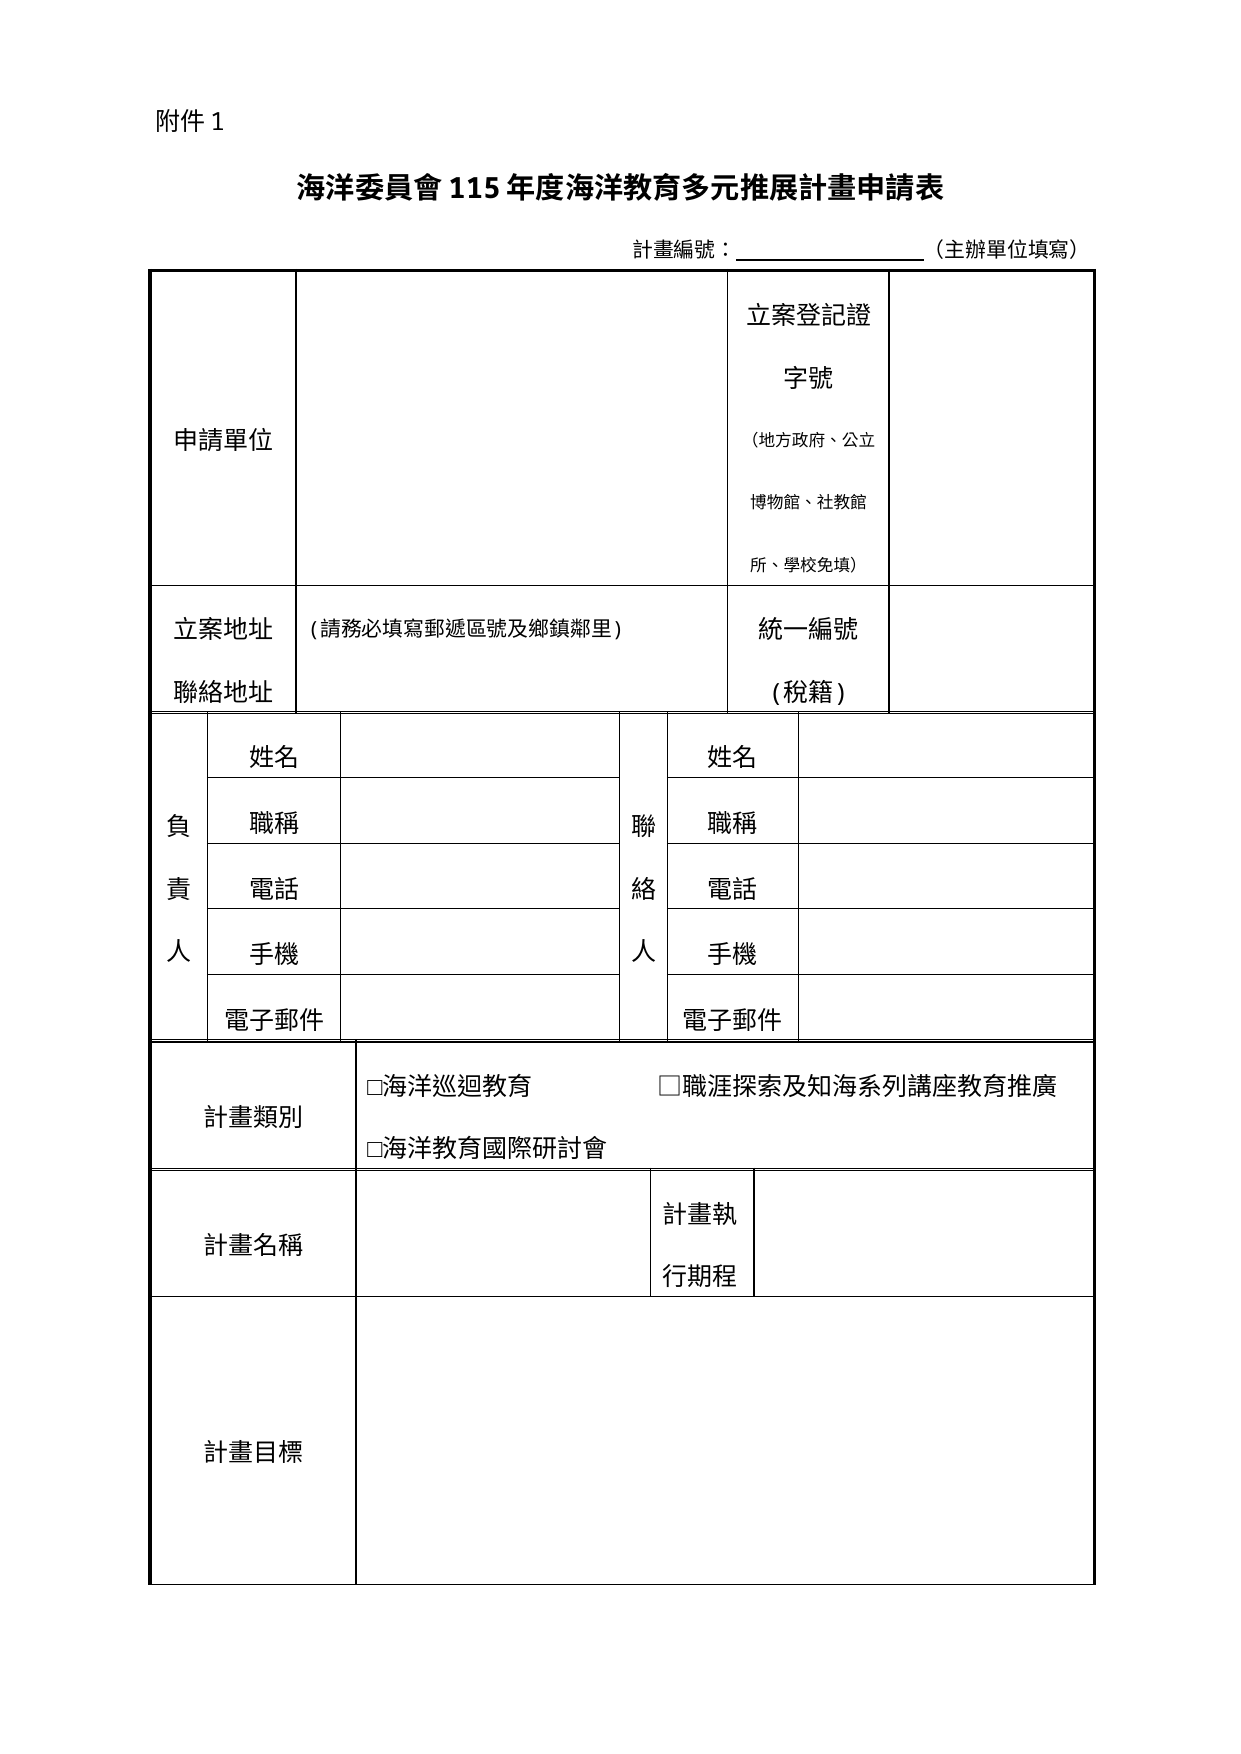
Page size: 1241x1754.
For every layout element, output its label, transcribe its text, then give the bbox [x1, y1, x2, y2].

table_cell [799, 909, 1093, 974]
table_cell 聯絡人 [620, 714, 667, 1039]
table_cell [799, 714, 1093, 777]
table_cell 計畫目標 [152, 1297, 355, 1583]
table_cell □海洋巡迴教育 □職涯探索及知海系列講座教育推廣 □海洋教育國際研討會 [357, 1043, 1093, 1167]
text 計畫編號： （主辦單位填寫） [150, 206, 1090, 269]
table_cell (請務必填寫郵遞區號及鄉鎮鄰里) [297, 586, 727, 711]
table_header 申請單位 [152, 272, 295, 584]
table_cell [341, 778, 619, 842]
table_cell 負責人 [152, 714, 207, 1039]
table_cell 姓名 [208, 714, 340, 777]
table_cell [341, 975, 619, 1039]
table_cell 電話 [668, 844, 798, 908]
table_cell 計畫名稱 [152, 1171, 355, 1296]
table_cell 姓名 [668, 714, 798, 777]
table_cell 計畫類別 [152, 1043, 355, 1167]
table_cell 手機 [668, 909, 798, 974]
table_cell 統一編號 (稅籍) [728, 586, 888, 711]
table_cell 電子郵件 [668, 975, 798, 1039]
table_cell 計畫執 行期程 [651, 1171, 753, 1296]
table_header [297, 272, 727, 584]
table_header 立案登記證字號 （地方政府、公立博物館、社教館所、學校免填） [728, 272, 888, 584]
table_cell [341, 844, 619, 908]
table_cell 職稱 [668, 778, 798, 842]
table_cell 電子郵件 [208, 975, 340, 1039]
table_cell [357, 1297, 1093, 1583]
table_cell 立案地址 聯絡地址 [152, 586, 295, 711]
table_cell [799, 778, 1093, 842]
table_header [890, 272, 1093, 584]
table_cell 職稱 [208, 778, 340, 842]
table_cell [890, 586, 1093, 711]
table_cell [341, 714, 619, 777]
table_cell [357, 1171, 650, 1296]
table_cell [799, 975, 1093, 1039]
table_cell 電話 [208, 844, 340, 908]
text 海洋委員會115年度海洋教育多元推展計畫申請表 [150, 144, 1090, 206]
table_cell [799, 844, 1093, 908]
table_cell [341, 909, 619, 974]
table_cell 手機 [208, 909, 340, 974]
table_cell [755, 1171, 1093, 1296]
